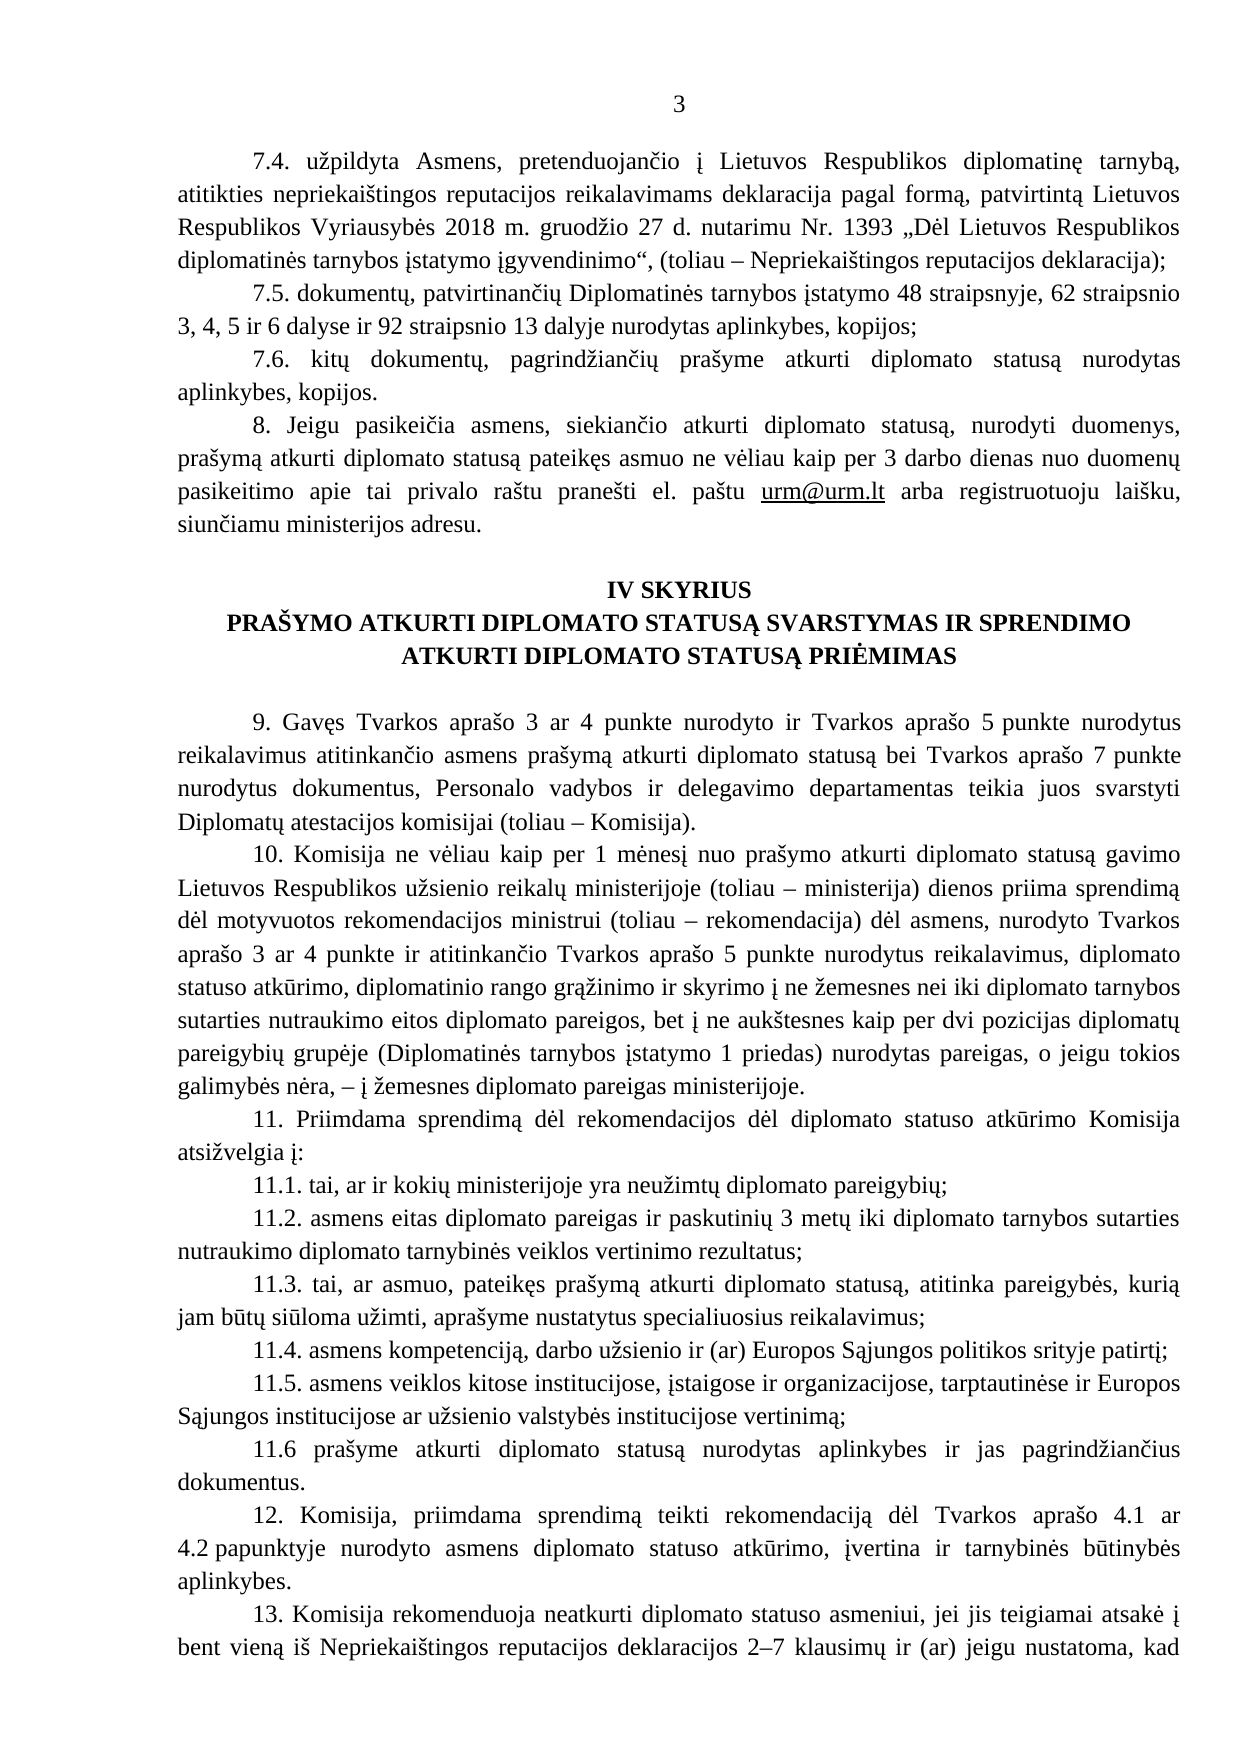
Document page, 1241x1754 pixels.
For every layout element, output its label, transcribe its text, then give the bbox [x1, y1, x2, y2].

text 13. Komisija rekomenduoja neatkurti diplomato statuso asmeniui, jei jis teigiamai atsakė į bent vieną iš Nepriekaištingos reputacijos deklaracijos 2–7 klausimų ir (ar) jeigu nustatoma, kad [177, 1599, 1181, 1661]
text 8. Jeigu pasikeičia asmens, siekiančio atkurti diplomato statusą, nurodyti duomenys, prašymą atkurti diplomato statusą pateikęs asmuo ne vėliau kaip per 3 darbo dienas nuo duomenų pasikeitimo apie tai privalo raštu pranešti el. paštu urm@urm.lt arba registruotuoju laišku, siunčiamu ministerijos adresu. [177, 410, 1181, 538]
text 9. Gavęs Tvarkos aprašo 3 ar 4 punkte nurodyto ir Tvarkos aprašo 5 punkte nurodytus reikalavimus atitinkančio asmens prašymą atkurti diplomato statusą bei Tvarkos aprašo 7 punkte nurodytus dokumentus, Personalo vadybos ir delegavimo departamentas teikia juos svarstyti Diplomatų atestacijos komisijai (toliau – Komisija). [177, 707, 1181, 835]
text 7.4. užpildyta Asmens, pretenduojančio į Lietuvos Respublikos diplomatinę tarnybą, atitikties nepriekaištingos reputacijos reikalavimams deklaracija pagal formą, patvirtintą Lietuvos Respublikos Vyriausybės 2018 m. gruodžio 27 d. nutarimu Nr. 1393 „Dėl Lietuvos Respublikos diplomatinės tarnybos įstatymo įgyvendinimo“, (toliau – Nepriekaištingos reputacijos deklaracija); [177, 146, 1181, 274]
text 7.5. dokumentų, patvirtinančių Diplomatinės tarnybos įstatymo 48 straipsnyje, 62 straipsnio 3, 4, 5 ir 6 dalyse ir 92 straipsnio 13 dalyje nurodytas aplinkybes, kopijos; [177, 278, 1181, 340]
text 11.6 prašyme atkurti diplomato statusą nurodytas aplinkybes ir jas pagrindžiančius dokumentus. [177, 1434, 1181, 1496]
text 10. Komisija ne vėliau kaip per 1 mėnesį nuo prašymo atkurti diplomato statusą gavimo Lietuvos Respublikos užsienio reikalų ministerijoje (toliau – ministerija) dienos priima sprendimą dėl motyvuotos rekomendacijos ministrui (toliau – rekomendacija) dėl asmens, nurodyto Tvarkos aprašo 3 ar 4 punkte ir atitinkančio Tvarkos aprašo 5 punkte nurodytus reikalavimus, diplomato statuso atkūrimo, diplomatinio rango grąžinimo ir skyrimo į ne žemesnes nei iki diplomato tarnybos sutarties nutraukimo eitos diplomato pareigos, bet į ne aukštesnes kaip per dvi pozicijas diplomatų pareigybių grupėje (Diplomatinės tarnybos įstatymo 1 priedas) nurodytas pareigas, o jeigu tokios galimybės nėra, – į žemesnes diplomato pareigas ministerijoje. [177, 839, 1181, 1099]
text 11.2. asmens eitas diplomato pareigas ir paskutinių 3 metų iki diplomato tarnybos sutarties nutraukimo diplomato tarnybinės veiklos vertinimo rezultatus; [177, 1203, 1181, 1264]
text 11.3. tai, ar asmuo, pateikęs prašymą atkurti diplomato statusą, atitinka pareigybės, kurią jam būtų siūloma užimti, aprašyme nustatytus specialiuosius reikalavimus; [177, 1269, 1181, 1331]
text 11.5. asmens veiklos kitose institucijose, įstaigose ir organizacijose, tarptautinėse ir Europos Sąjungos institucijose ar užsienio valstybės institucijose vertinimą; [177, 1368, 1181, 1430]
text PRAŠYMO ATKURTI DIPLOMATO STATUSĄ SVARSTYMAS IR SPRENDIMO ATKURTI DIPLOMATO STATUSĄ PRIĖMIMAS [177, 608, 1181, 670]
text IV SKYRIUS [177, 575, 1181, 604]
text 12. Komisija, priimdama sprendimą teikti rekomendaciją dėl Tvarkos aprašo 4.1 ar 4.2 papunktyje nurodyto asmens diplomato statuso atkūrimo, įvertina ir tarnybinės būtinybės aplinkybes. [177, 1500, 1181, 1595]
text 11.4. asmens kompetenciją, darbo užsienio ir (ar) Europos Sąjungos politikos srityje patirtį; [177, 1335, 1181, 1364]
text 11. Priimdama sprendimą dėl rekomendacijos dėl diplomato statuso atkūrimo Komisija atsižvelgia į: [177, 1104, 1181, 1166]
text 11.1. tai, ar ir kokių ministerijoje yra neužimtų diplomato pareigybių; [177, 1170, 1181, 1198]
text 7.6. kitų dokumentų, pagrindžiančių prašyme atkurti diplomato statusą nurodytas aplinkybes, kopijos. [177, 344, 1181, 406]
